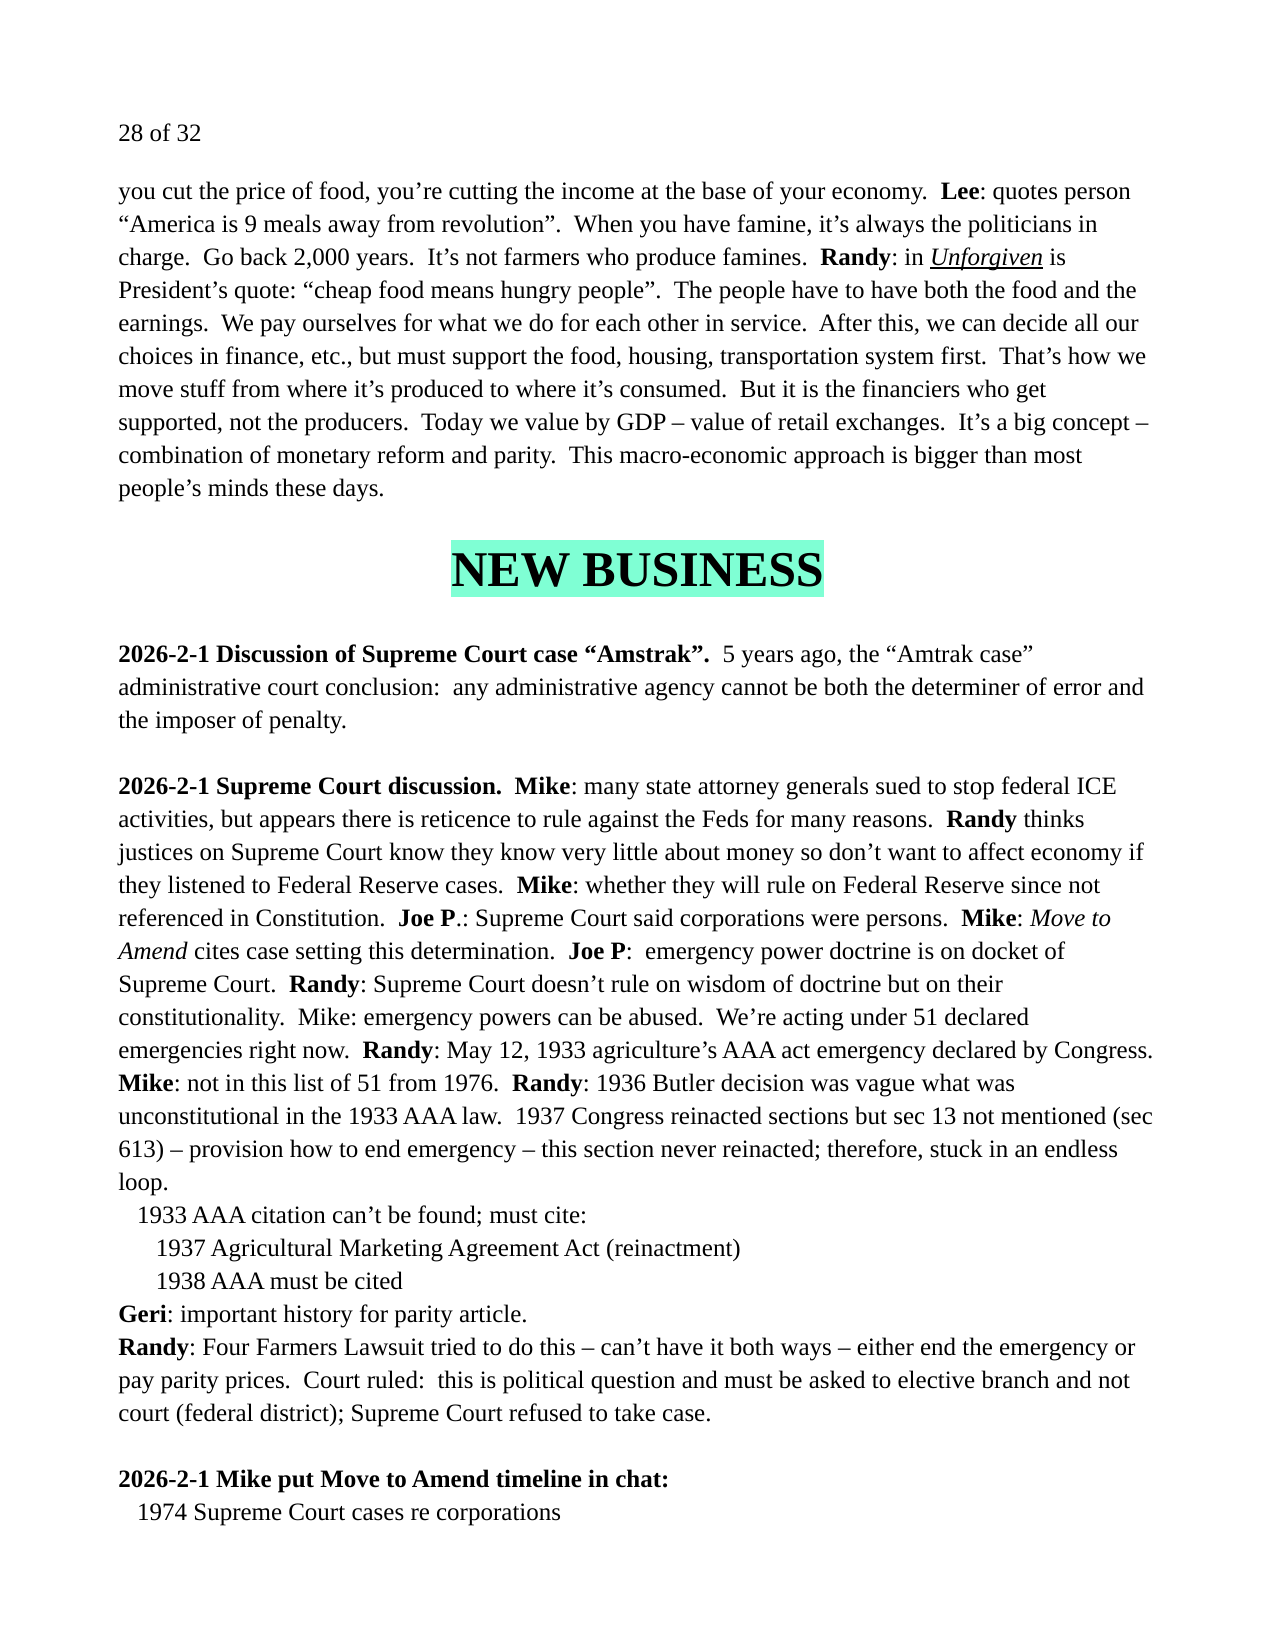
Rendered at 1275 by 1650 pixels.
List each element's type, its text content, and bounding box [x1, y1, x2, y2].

text 1937 Agricultural Marketing Agreement Act (reinactment) [118, 1233, 1157, 1262]
text 1938 AAA must be cited [118, 1266, 1157, 1295]
text NEW BUSINESS [118, 539, 1157, 597]
text 2026-2-1 Mike put Move to Amend timeline in chat: [118, 1464, 1157, 1493]
text Geri: important history for parity article. [118, 1299, 1157, 1328]
text 2026-2-1 Supreme Court discussion. Mike: many state attorney generals sued to stop federal ICE activities, but appears there is reticence to rule against the Feds for many reasons. Randy thinks justices on Supreme Court know they know very little about money so don’t want to affect economy if they listened to Federal Reserve cases. Mike: whether they will rule on Federal Reserve since not referenced in Constitution. Joe P.: Supreme Court said corporations were persons. Mike: Move to Amend cites case setting this determination. Joe P: emergency power doctrine is on docket of Supreme Court. Randy: Supreme Court doesn’t rule on wisdom of doctrine but on their constitutionality. Mike: emergency powers can be abused. We’re acting under 51 declared emergencies right now. Randy: May 12, 1933 agriculture’s AAA act emergency declared by Congress. Mike: not in this list of 51 from 1976. Randy: 1936 Butler decision was vague what was unconstitutional in the 1933 AAA law. 1937 Congress reinacted sections but sec 13 not mentioned (sec 613) – provision how to end emergency – this section never reinacted; therefore, stuck in an endless loop. [118, 771, 1157, 1196]
text you cut the price of food, you’re cutting the income at the base of your economy. Lee: quotes person “America is 9 meals away from revolution”. When you have famine, it’s always the politicians in charge. Go back 2,000 years. It’s not farmers who produce famines. Randy: in Unforgiven is President’s quote: “cheap food means hungry people”. The people have to have both the food and the earnings. We pay ourselves for what we do for each other in service. After this, we can decide all our choices in finance, etc., but must support the food, housing, transportation system first. That’s how we move stuff from where it’s produced to where it’s consumed. But it is the financiers who get supported, not the producers. Today we value by GDP – value of retail exchanges. It’s a big concept – combination of monetary reform and parity. This macro-economic approach is bigger than most people’s minds these days. [118, 176, 1157, 502]
text 1933 AAA citation can’t be found; must cite: [118, 1200, 1157, 1229]
text Randy: Four Farmers Lawsuit tried to do this – can’t have it both ways – either end the emergency or pay parity prices. Court ruled: this is political question and must be asked to elective branch and not court (federal district); Supreme Court refused to take case. [118, 1332, 1157, 1427]
text 1974 Supreme Court cases re corporations [118, 1497, 1157, 1526]
text 2026-2-1 Discussion of Supreme Court case “Amstrak”. 5 years ago, the “Amtrak case” administrative court conclusion: any administrative agency cannot be both the determiner of error and the imposer of penalty. [118, 639, 1157, 733]
